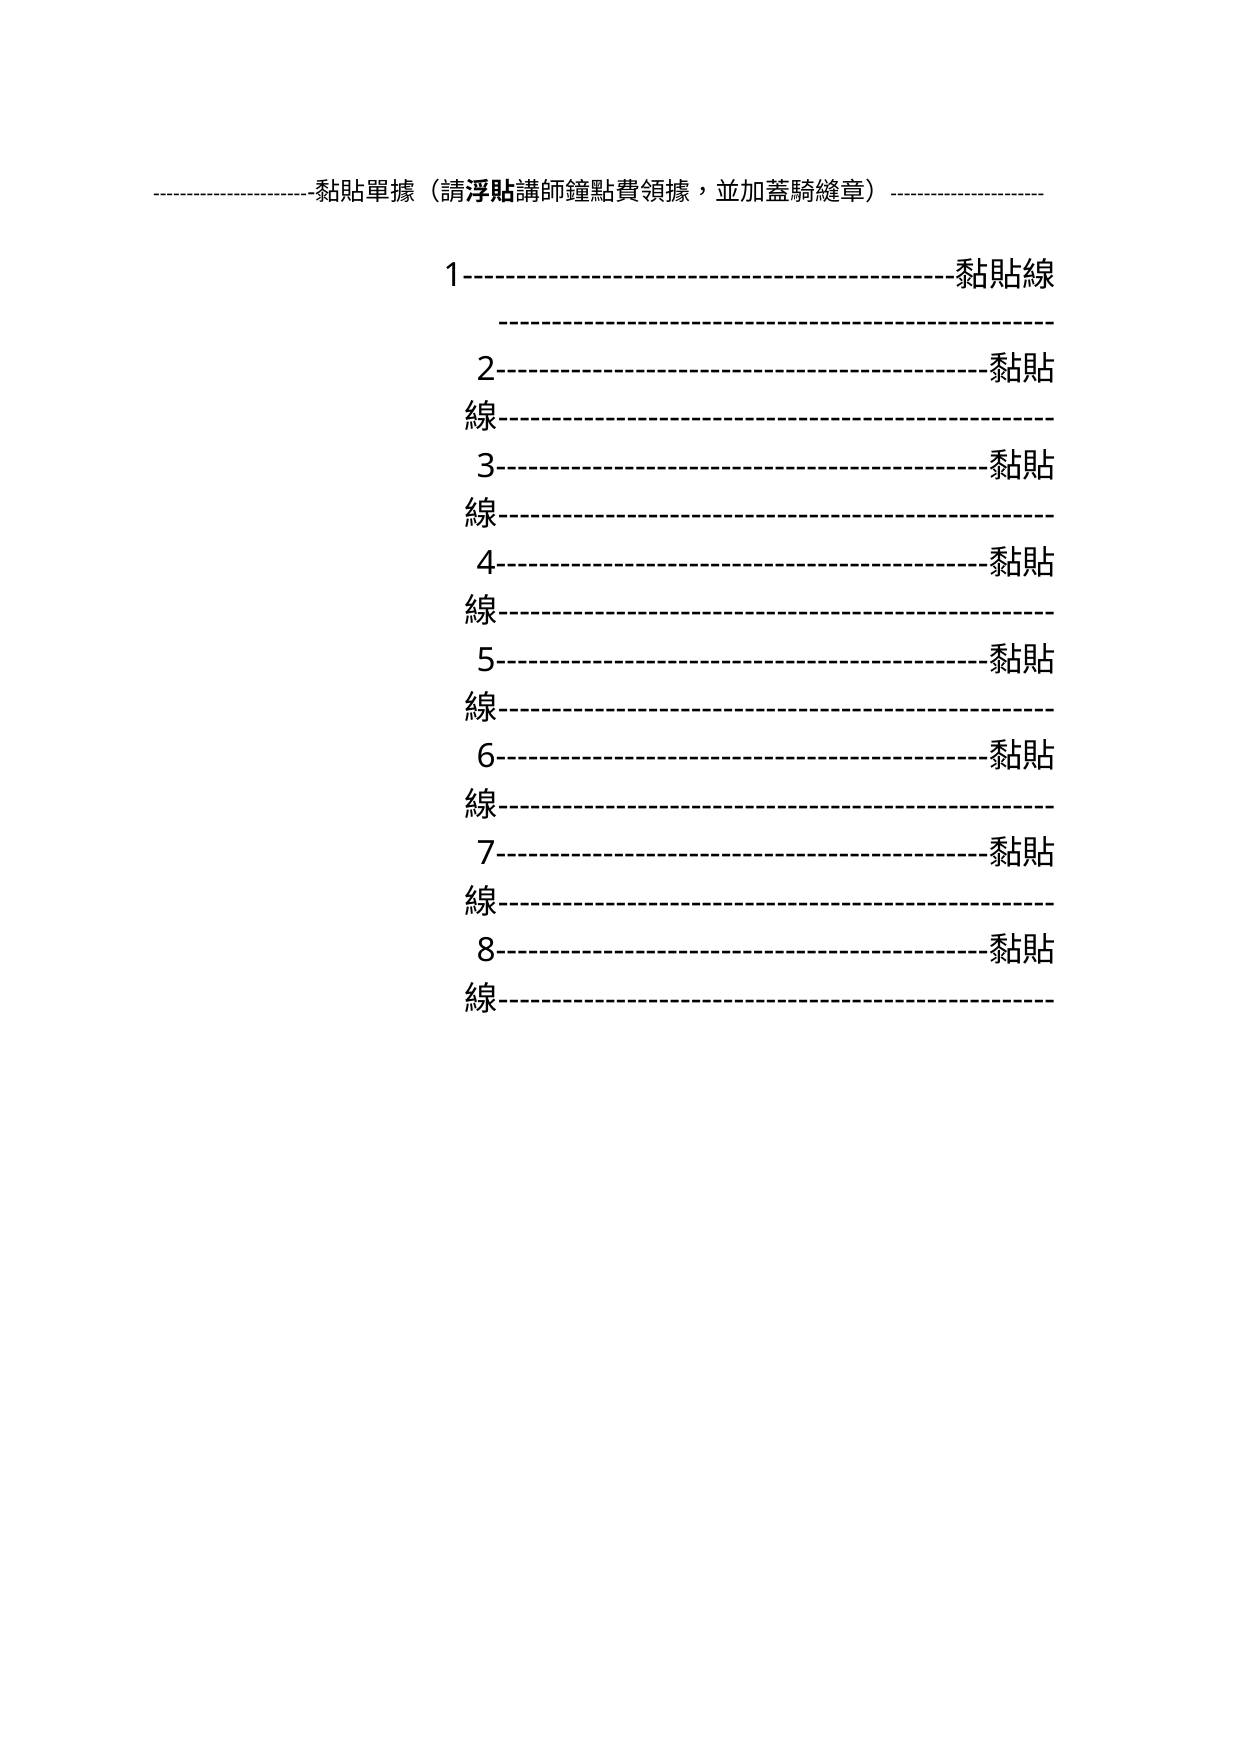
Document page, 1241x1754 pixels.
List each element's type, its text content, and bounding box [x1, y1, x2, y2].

text 6----------------------------------------------黏貼線---------------------------------------------------- [75, 729, 1056, 826]
text 8----------------------------------------------黏貼線---------------------------------------------------- [75, 923, 1056, 1020]
text ------------------------黏貼單據（請浮貼講師鐘點費領據，並加蓋騎縫章）----------------------- [75, 165, 1122, 202]
text 7----------------------------------------------黏貼線---------------------------------------------------- [75, 826, 1056, 923]
text 4----------------------------------------------黏貼線---------------------------------------------------- [75, 536, 1056, 632]
text 5----------------------------------------------黏貼線---------------------------------------------------- [75, 632, 1056, 729]
text 2----------------------------------------------黏貼線---------------------------------------------------- [75, 342, 1056, 439]
text 3----------------------------------------------黏貼線---------------------------------------------------- [75, 439, 1056, 536]
text 1----------------------------------------------黏貼線 ---------------------------------------------------- [75, 248, 1056, 342]
